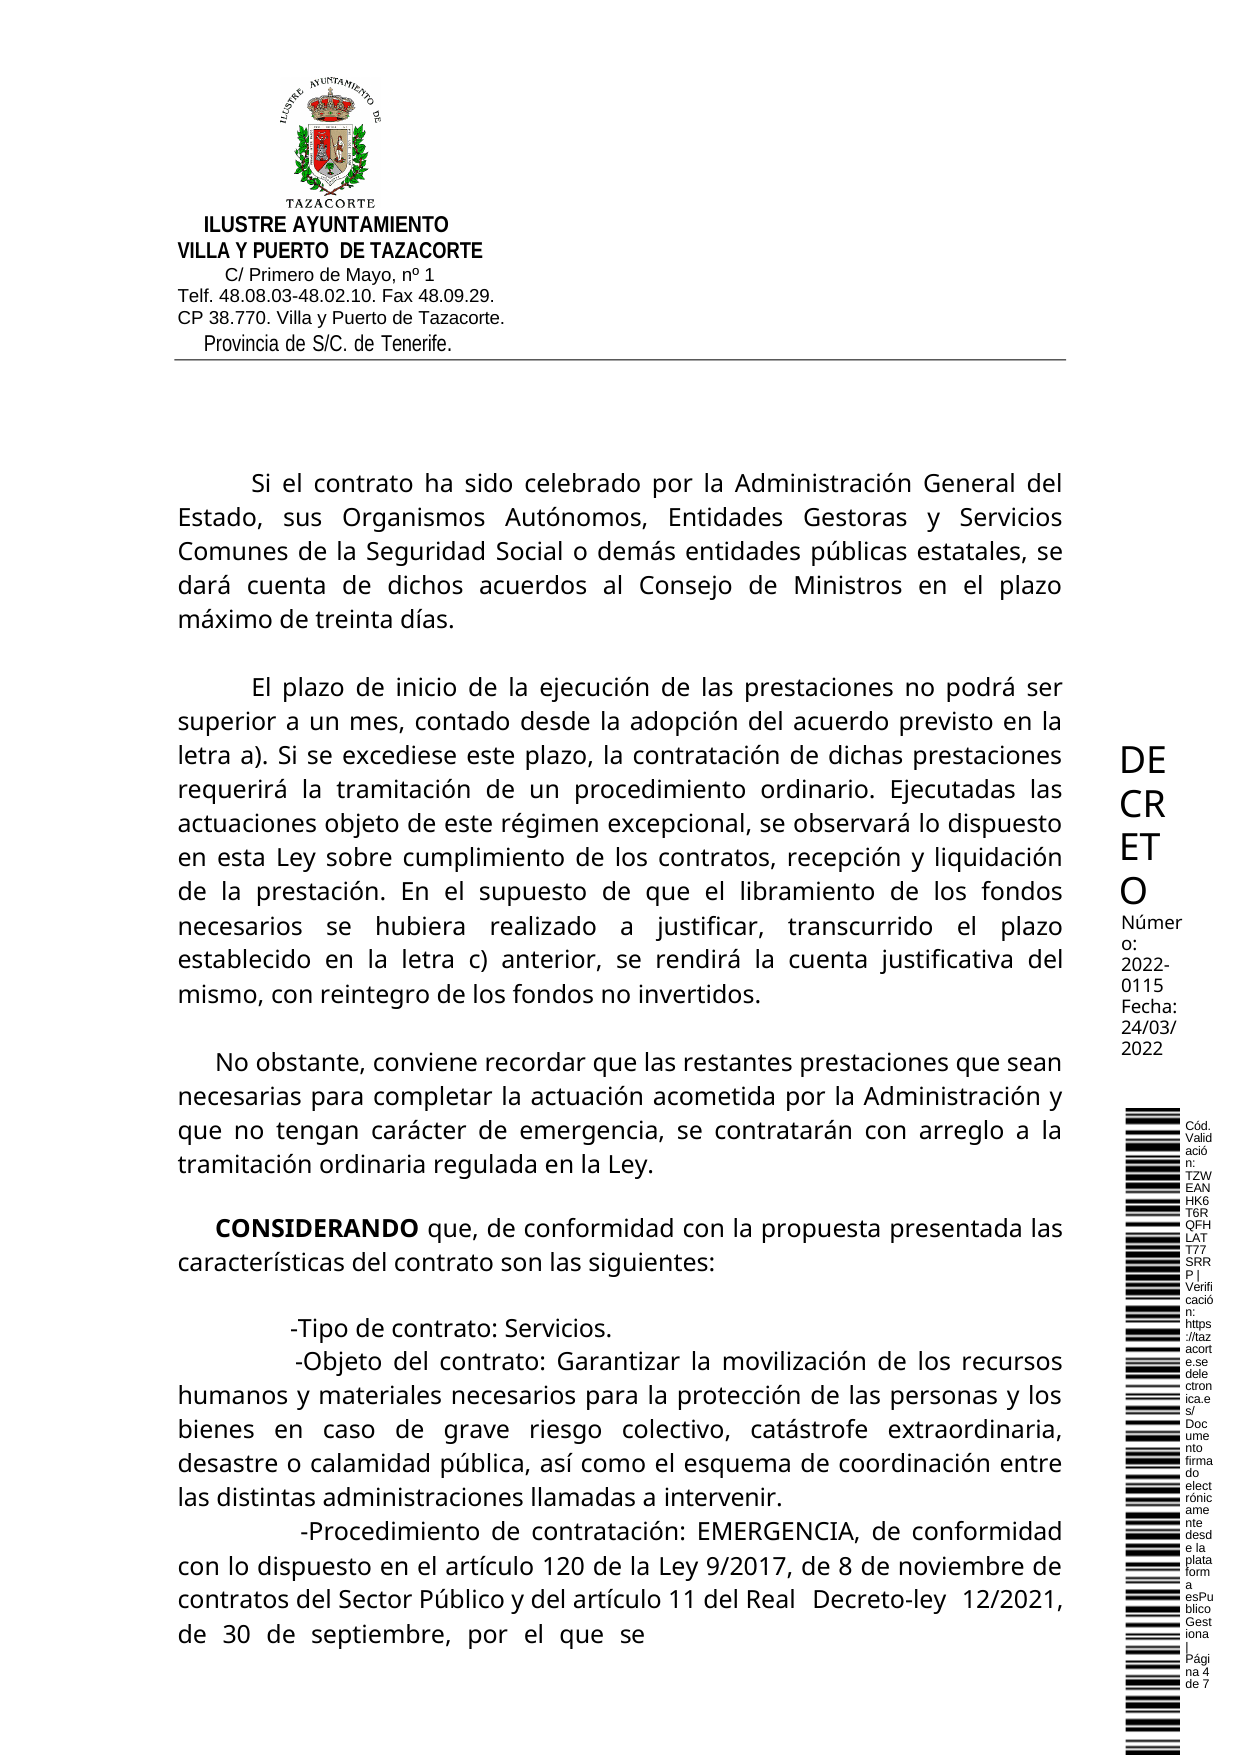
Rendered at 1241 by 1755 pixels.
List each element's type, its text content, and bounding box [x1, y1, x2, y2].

text DECRETO [1119, 739, 1185, 913]
text Cód. Validación: TZWEANHK6T6RQFHLATT77SRRP | Verificación: https://tazacorte.sedelectronica.es/ Documento firmado electrónicamente desde la plataforma esPublico Gestiona | Página 4 de 7 [1185, 1121, 1214, 1691]
text -Procedimiento de contratación: EMERGENCIA, de conformidad con lo dispuesto en el artículo 120 de la Ley 9/2017, de 8 de noviembre de contratos del Sector Público y del artículo 11 del Real Decreto-ley 12/2021, de 30 de septiembre, por el que se [177, 1514, 1063, 1650]
text CONSIDERANDO que, de conformidad con la propuesta presentada las características del contrato son las siguientes: [177, 1211, 1064, 1279]
text -Tipo de contrato: Servicios. [290, 1313, 1125, 1343]
text -Objeto del contrato: Garantizar la movilización de los recursos humanos y materiales necesarios para la protección de las personas y los bienes en caso de grave riesgo colectivo, catástrofe extraordinaria, desastre o calamidad pública, así como el esquema de coordinación entre las distintas administraciones llamadas a intervenir. [177, 1343, 1064, 1514]
text Si el contrato ha sido celebrado por la Administración General del Estado, sus Organismos Autónomos, Entidades Gestoras y Servicios Comunes de la Seguridad Social o demás entidades públicas estatales, se dará cuenta de dichos acuerdos al Consejo de Ministros en el plazo máximo de treinta días. [177, 465, 1064, 636]
text Número: 2022-0115 Fecha: 24/03/2022 [1121, 913, 1185, 1059]
text No obstante, conviene recordar que las restantes prestaciones que sean necesarias para completar la actuación acometida por la Administración y que no tengan carácter de emergencia, se contratarán con arreglo a la tramitación ordinaria regulada en la Ley. [177, 1044, 1063, 1181]
text [1117, 736, 1185, 1084]
text El plazo de inicio de la ejecución de las prestaciones no podrá ser superior a un mes, contado desde la adopción del acuerdo previsto en la letra a). Si se excediese este plazo, la contratación de dichas prestaciones requerirá la tramitación de un procedimiento ordinario. Ejecutadas las actuaciones objeto de este régimen excepcional, se observará lo dispuesto en esta Ley sobre cumplimiento de los contratos, recepción y liquidación de la prestación. En el supuesto de que el libramiento de los fondos necesarios se hubiera realizado a justificar, transcurrido el plazo establecido en la letra c) anterior, se rendirá la cuenta justificativa del mismo, con reintegro de los fondos no invertidos. [177, 670, 1064, 1010]
